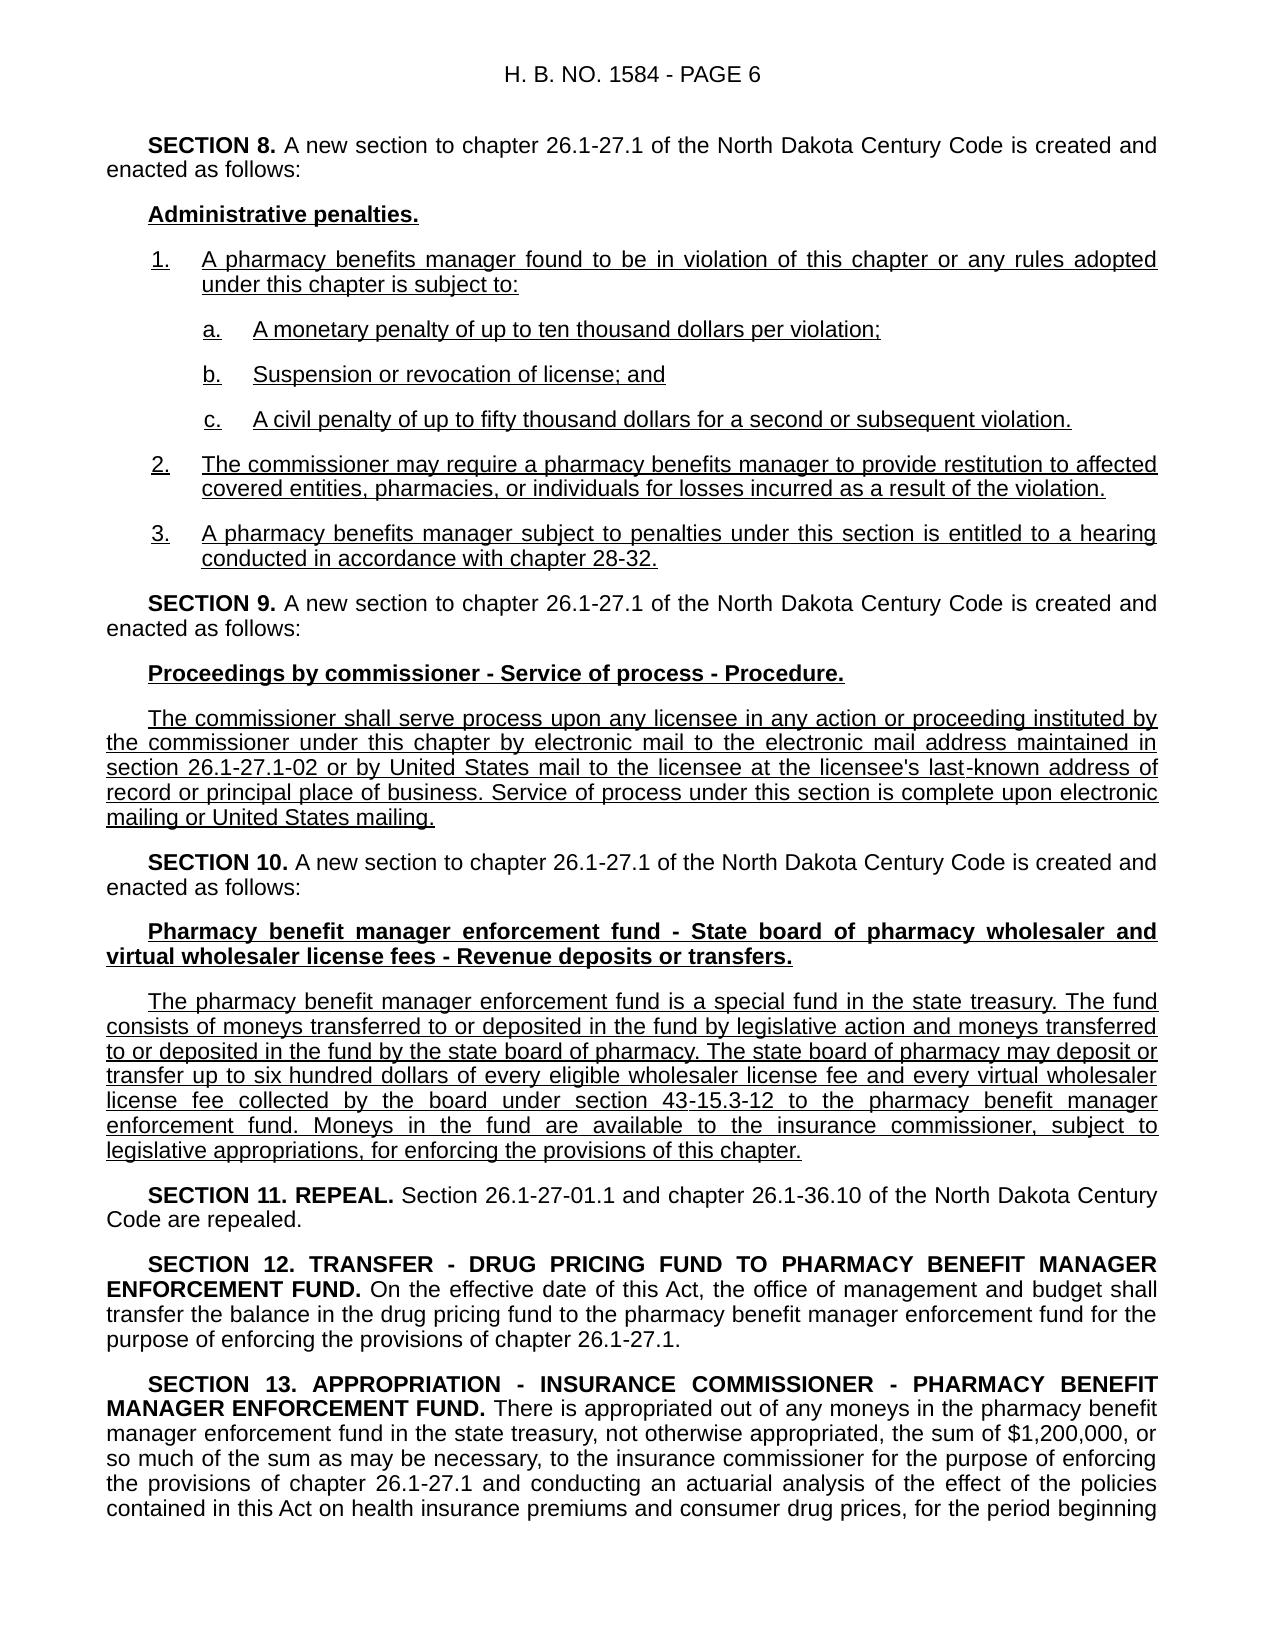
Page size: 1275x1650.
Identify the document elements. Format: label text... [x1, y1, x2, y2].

text 2. The commissioner may require a pharmacy benefits manager to provide restitution to affected covered entities, pharmacies, or individuals for losses incurred as a result of the violation. [106, 452, 1158, 502]
text Proceedings by commissioner - Service of process - Procedure. [106, 661, 1158, 686]
text 3. A pharmacy benefits manager subject to penalties under this section is entitled to a hearing conducted in accordance with chapter 28‑32. [106, 522, 1158, 572]
text SECTION 11. REPEAL. Section 26.1‑27‑01.1 and chapter 26.1‑36.10 of the North Dakota Century Code are repealed. [106, 1183, 1158, 1233]
subtitle Administrative penalties. [106, 203, 1158, 228]
text Pharmacy benefit manager enforcement fund - State board of pharmacy wholesaler and virtual wholesaler license fees - Revenue deposits or transfers. [106, 920, 1158, 969]
text legislative appropriations, for enforcing the provisions of this chapter. [106, 1136, 1158, 1163]
text SECTION 9. A new section to chapter 26.1‑27.1 of the North Dakota Century Code is created and enacted as follows: [106, 592, 1158, 641]
text mailing or United States mailing. [106, 803, 1158, 830]
text enforcement fund. Moneys in the fund are available to the insurance commissioner, subject to [106, 1111, 1158, 1135]
text c. A civil penalty of up to fifty thousand dollars for a second or subsequent violation. [106, 407, 1158, 432]
text record or principal place of business. Service of process under this section is complete upon electronic [106, 778, 1158, 802]
text transfer up to six hundred dollars of every eligible wholesaler license fee and every virtual wholesaler license fee collected by the board under section 43‑15.3‑12 to the pharmacy benefit manager [106, 1062, 1158, 1110]
text SECTION 12. TRANSFER - DRUG PRICING FUND TO PHARMACY BENEFIT MANAGER ENFORCEMENT FUND. On the effective date of this Act, the office of management and budget shall transfer the balance in the drug pricing fund to the pharmacy benefit manager enforcement fund for the purpose of enforcing the provisions of chapter 26.1‑27.1. [106, 1253, 1158, 1352]
text a. A monetary penalty of up to ten thousand dollars per violation; [106, 318, 1158, 342]
text The pharmacy benefit manager enforcement fund is a special fund in the state treasury. The fund consists of moneys transferred to or deposited in the fund by legislative action and moneys transferred [106, 990, 1158, 1036]
text to or deposited in the fund by the state board of pharmacy. The state board of pharmacy may deposit or [106, 1037, 1158, 1060]
text SECTION 8. A new section to chapter 26.1‑27.1 of the North Dakota Century Code is created and enacted as follows: [106, 133, 1158, 183]
text The commissioner shall serve process upon any licensee in any action or proceeding instituted by the commissioner under this chapter by electronic mail to the electronic mail address maintained in section 26.1‑27.1‑02 or by United States mail to the licensee at the licensee's last‑known address of [106, 706, 1158, 777]
text b. Suspension or revocation of license; and [106, 362, 1158, 387]
text 1. A pharmacy benefits manager found to be in violation of this chapter or any rules adopted under this chapter is subject to: [106, 248, 1158, 297]
text SECTION 13. APPROPRIATION ‑ INSURANCE COMMISSIONER ‑ PHARMACY BENEFIT MANAGER ENFORCEMENT FUND. There is appropriated out of any moneys in the pharmacy benefit manager enforcement fund in the state treasury, not otherwise appropriated, the sum of $1,200,000, or so much of the sum as may be necessary, to the insurance commissioner for the purpose of enforcing the provisions of chapter 26.1‑27.1 and conducting an actuarial analysis of the effect of the policies contained in this Act on health insurance premiums and consumer drug prices, for the period beginning [106, 1372, 1158, 1521]
text SECTION 10. A new section to chapter 26.1‑27.1 of the North Dakota Century Code is created and enacted as follows: [106, 850, 1158, 900]
